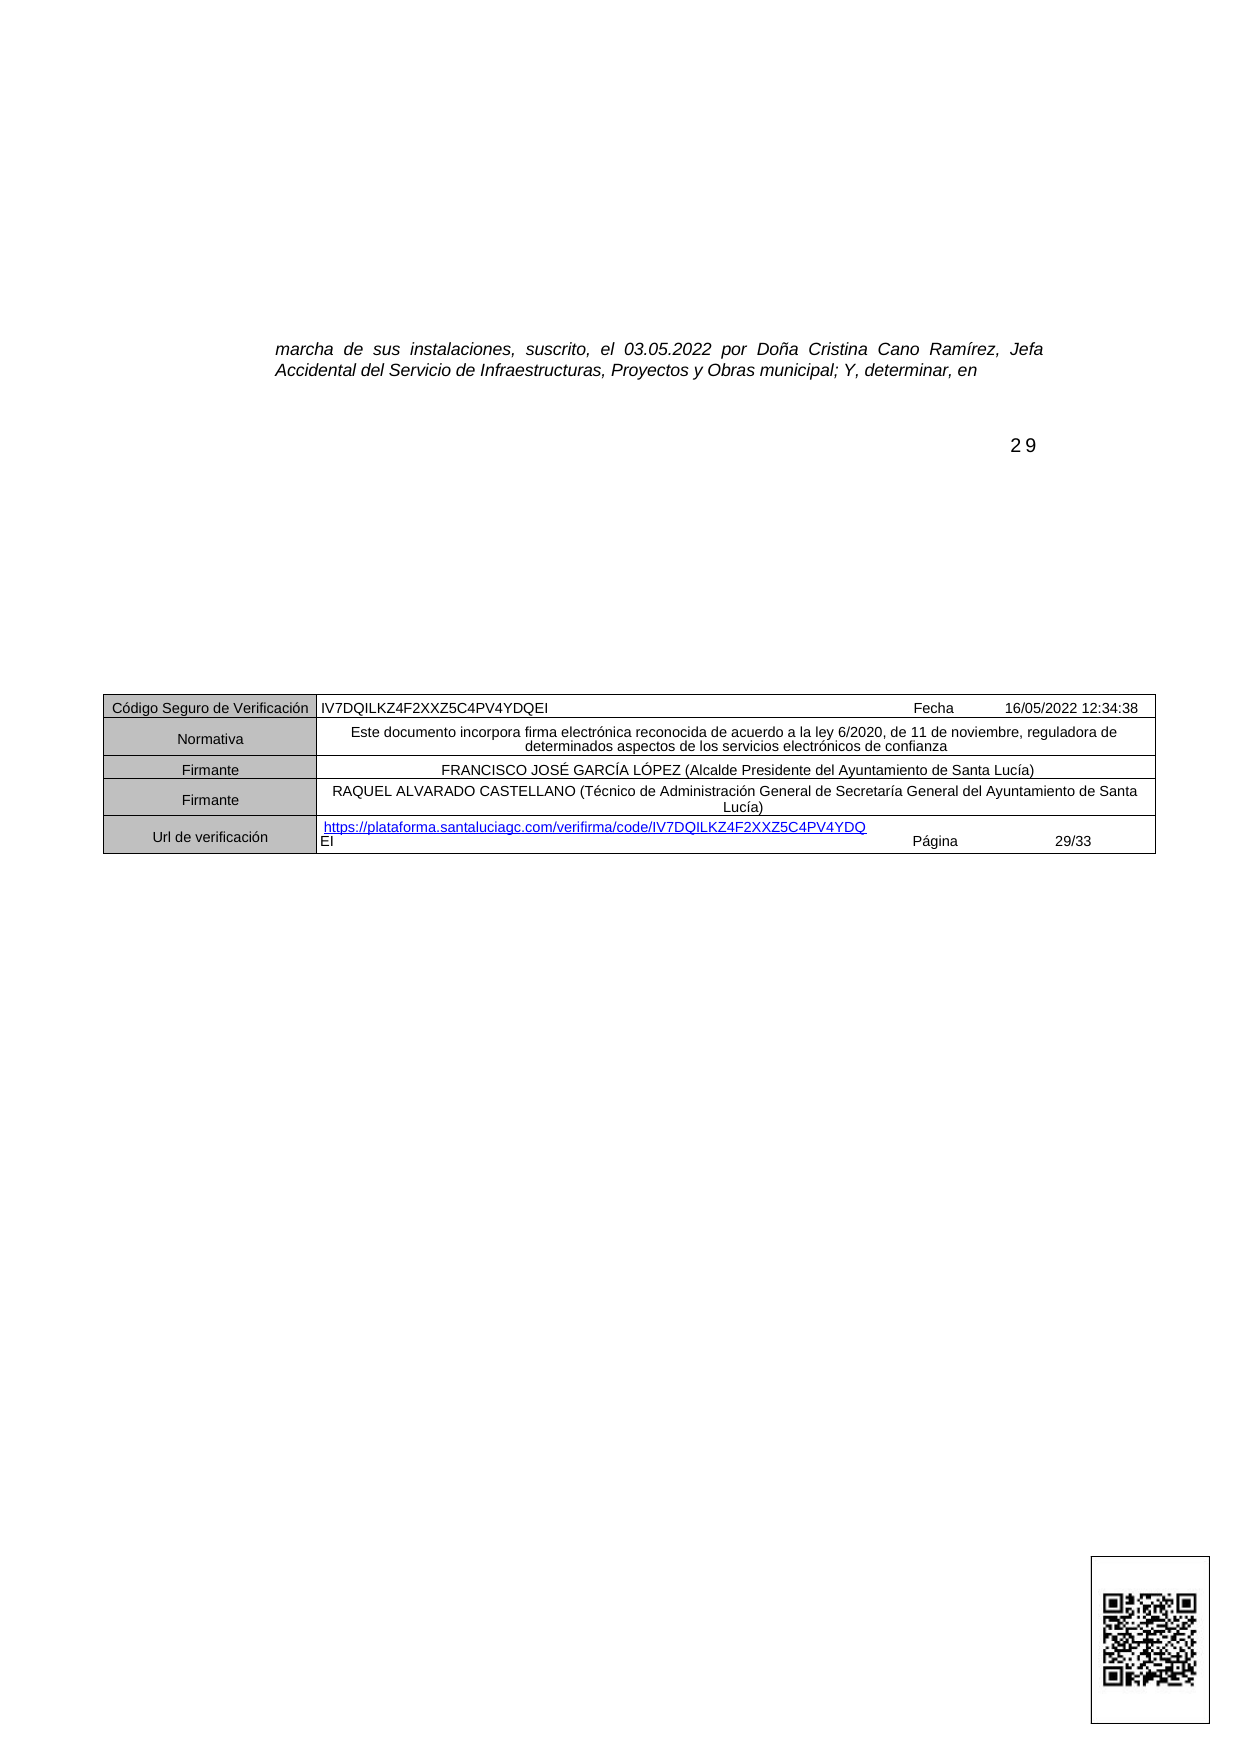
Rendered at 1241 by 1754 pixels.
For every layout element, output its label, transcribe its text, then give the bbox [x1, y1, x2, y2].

table_cell Normativa [104, 718, 316, 755]
table_cell Firmante [104, 756, 316, 778]
table_header Código Seguro de Verificación [104, 695, 316, 717]
picture [1092, 1557, 1209, 1723]
table_cell Este documento incorpora firma electrónica reconocida de acuerdo a la ley 6/2020, de 11 de noviembre, reguladora de determinados aspectos de los servicios electrónicos de confianza [317, 718, 1155, 755]
table_header IV7DQILKZ4F2XXZ5C4PV4YDQEI Fecha 16/05/2022 12:34:38 [317, 695, 1155, 717]
table_cell Url de verificación [104, 816, 316, 853]
text marcha de sus instalaciones, suscrito, el 03.05.2022 por Doña Cristina Cano Ramírez, Jefa Accidental del Servicio de Infraestructuras, Proyectos y Obras municipal; Y, determinar, en [275, 339, 1044, 380]
table_cell FRANCISCO JOSÉ GARCÍA LÓPEZ (Alcalde Presidente del Ayuntamiento de Santa Lucía) [317, 756, 1155, 778]
table_cell https://plataforma.santaluciagc.com/verifirma/code/IV7DQILKZ4F2XXZ5C4PV4YDQ EI Página 29/33 [317, 816, 1155, 853]
text 29 [1010, 434, 1157, 457]
table_cell RAQUEL ALVARADO CASTELLANO (Técnico de Administración General de Secretaría General del Ayuntamiento de Santa Lucía) [317, 779, 1155, 815]
table_cell Firmante [104, 779, 316, 815]
